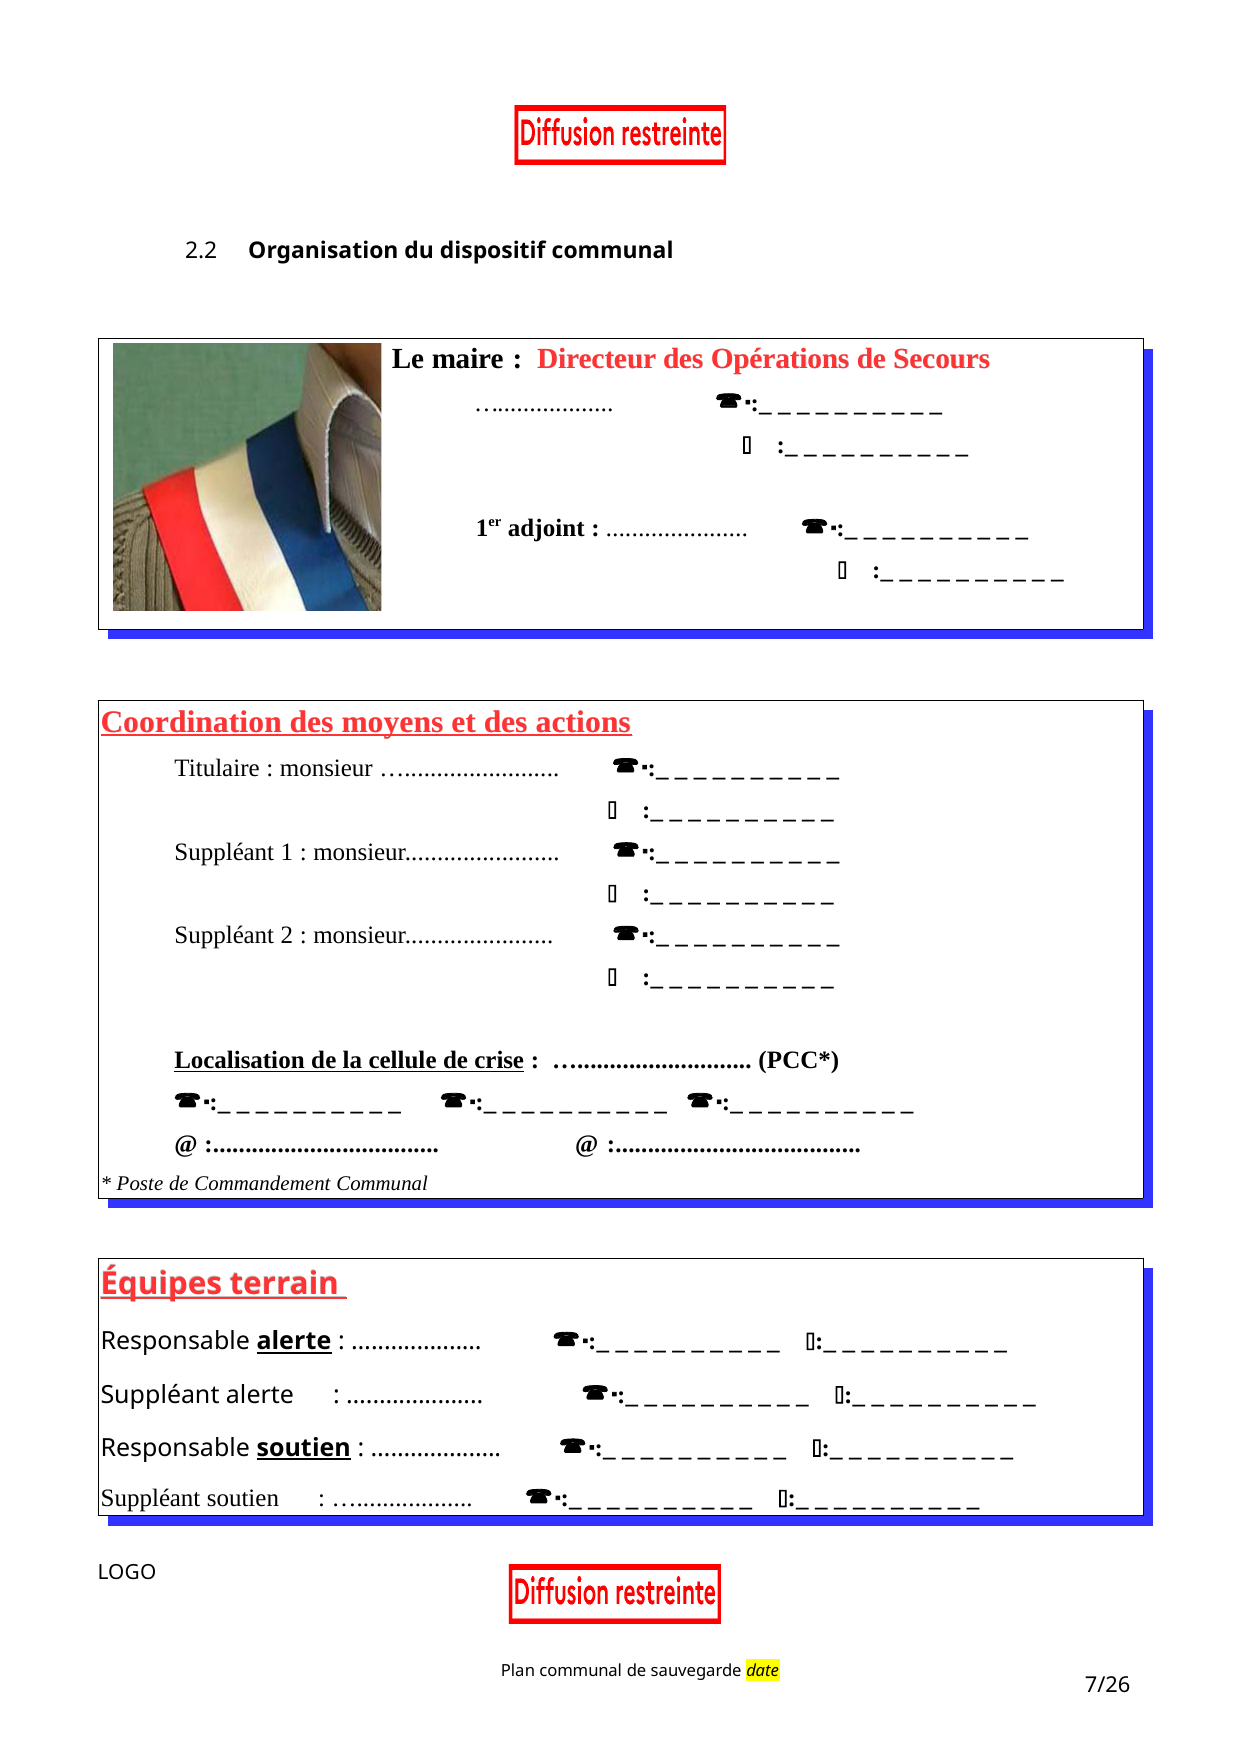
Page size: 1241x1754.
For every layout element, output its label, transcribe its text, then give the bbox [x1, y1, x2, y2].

text  :_ _ _ _ _ _ _ _ _ _ [99, 792, 1143, 824]
text Responsable alerte : ….................  :_ _ _ _ _ _ _ _ _ _ :_ _ _ _ _ _ _ _ _ _ [99, 1320, 1143, 1357]
text [99, 552, 113, 584]
text  :_ _ _ _ _ _ _ _ _ _ [99, 875, 1143, 907]
text Le maire : Directeur des Opérations de Secours [99, 339, 1143, 374]
text Localisation de la cellule de crise : …........................... (PCC*) [99, 1042, 1143, 1074]
text Équipes terrain [99, 1259, 1143, 1303]
picture [514, 104, 727, 165]
text Suppléant alerte : …..................  :_ _ _ _ _ _ _ _ _ _ :_ _ _ _ _ _ _ _ _ _ [99, 1373, 1143, 1411]
text Titulaire : monsieur …........................  :_ _ _ _ _ _ _ _ _ _ [99, 749, 1143, 781]
text [99, 427, 113, 459]
text  :_ _ _ _ _ _ _ _ _ _  :_ _ _ _ _ _ _ _ _ _  :_ _ _ _ _ _ _ _ _ _ [99, 1084, 1143, 1116]
picture [508, 1563, 721, 1624]
text @ :................................... @ :...................................... [99, 1126, 1143, 1158]
text Responsable soutien : ….................  :_ _ _ _ _ _ _ _ _ _ :_ _ _ _ _ _ _ _ _ _ [99, 1427, 1143, 1464]
text 1er adjoint : ......................  :_ _ _ _ _ _ _ _ _ _ [382, 510, 1143, 542]
text Suppléant 1 : monsieur........................  :_ _ _ _ _ _ _ _ _ _ [99, 833, 1143, 866]
subtitle Organisation du dispositif communal [179, 234, 1140, 265]
text * Poste de Commandement Communal [99, 1168, 1143, 1198]
text Suppléant 2 : monsieur.......................  :_ _ _ _ _ _ _ _ _ _ [99, 917, 1143, 949]
text Suppléant soutien : …..................  :_ _ _ _ _ _ _ _ _ _ :_ _ _ _ _ _ _ _ _ _ [99, 1480, 1143, 1515]
text  :_ _ _ _ _ _ _ _ _ _ [99, 959, 1143, 991]
text  :_ _ _ _ _ _ _ _ _ _ [382, 427, 1143, 459]
text  :_ _ _ _ _ _ _ _ _ _ [382, 552, 1143, 584]
text Coordination des moyens et des actions [99, 701, 1143, 739]
text …..................  :_ _ _ _ _ _ _ _ _ _ [382, 384, 1143, 417]
